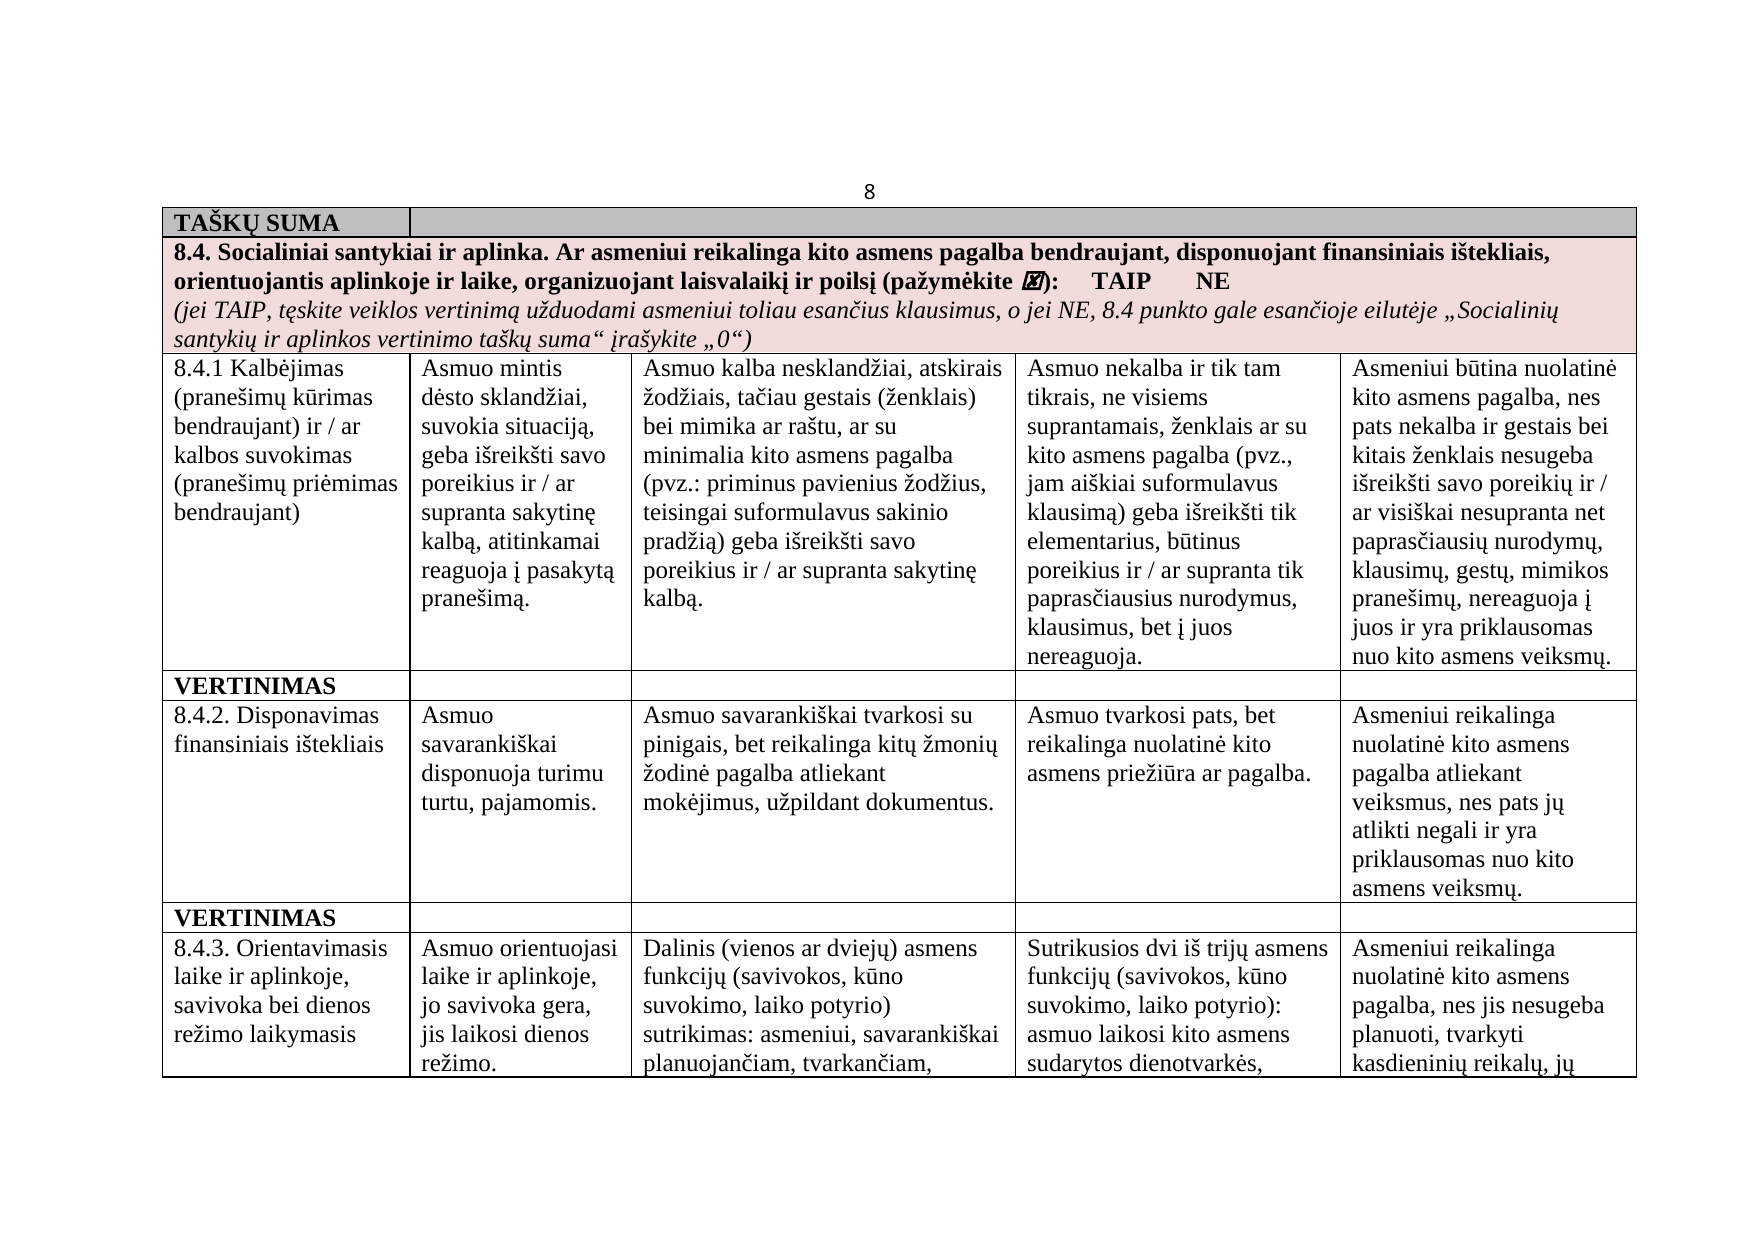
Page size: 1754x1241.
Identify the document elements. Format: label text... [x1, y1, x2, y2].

table_cell 8.4. Socialiniai santykiai ir aplinka. Ar asmeniui reikalinga kito asmens pagalba bendraujant, disponuojant finansiniais ištekliais, orientuojantis aplinkoje ir laike, organizuojant laisvalaikį ir poilsį (pažymėkite ):  TAIP  NE (jei TAIP, tęskite veiklos vertinimą užduodami asmeniui toliau esančius klausimus, o jei NE, 8.4 punkto gale esančioje eilutėje „Socialinių santykių ir aplinkos vertinimo taškų suma“ įrašykite „0“) [163, 238, 1636, 352]
table_cell [1016, 903, 1340, 932]
table_cell 8.4.1 Kalbėjimas (pranešimų kūrimas bendraujant) ir / ar kalbos suvokimas (pranešimų priėmimas bendraujant) [163, 354, 409, 670]
table_cell Asmeniui reikalinga nuolatinė kito asmens pagalba atliekant veiksmus, nes pats jų atlikti negali ir yra priklausomas nuo kito asmens veiksmų. [1341, 701, 1636, 902]
table_cell Sutrikusios dvi iš trijų asmens funkcijų (savivokos, kūno suvokimo, laiko potyrio): asmuo laikosi kito asmens sudarytos dienotvarkės, [1016, 933, 1340, 1076]
table_cell Asmuo tvarkosi pats, bet reikalinga nuolatinė kito asmens priežiūra ar pagalba. [1016, 701, 1340, 902]
table_cell Asmuo kalba nesklandžiai, atskirais žodžiais, tačiau gestais (ženklais) bei mimika ar raštu, ar su minimalia kito asmens pagalba (pvz.: priminus pavienius žodžius, teisingai suformulavus sakinio pradžią) geba išreikšti savo poreikius ir / ar supranta sakytinę kalbą. [632, 354, 1015, 670]
table_cell [1016, 671, 1340, 699]
table_cell Asmuo mintis dėsto sklandžiai, suvokia situaciją, geba išreikšti savo poreikius ir / ar supranta sakytinę kalbą, atitinkamai reaguoja į pasakytą pranešimą. [411, 354, 631, 670]
table_cell TAŠKŲ SUMA [163, 208, 409, 236]
table_cell [411, 903, 631, 932]
table_cell [411, 671, 631, 699]
table_cell [632, 903, 1015, 932]
table_cell Asmuo savarankiškai disponuoja turimu turtu, pajamomis. [411, 701, 631, 902]
table_cell Asmuo nekalba ir tik tam tikrais, ne visiems suprantamais, ženklais ar su kito asmens pagalba (pvz., jam aiškiai suformulavus klausimą) geba išreikšti tik elementarius, būtinus poreikius ir / ar supranta tik paprasčiausius nurodymus, klausimus, bet į juos nereaguoja. [1016, 354, 1340, 670]
table_cell VERTINIMAS [163, 671, 409, 699]
table_cell Asmuo orientuojasi laike ir aplinkoje, jo savivoka gera, jis laikosi dienos režimo. [411, 933, 631, 1076]
table_cell 8.4.3. Orientavimasis laike ir aplinkoje, savivoka bei dienos režimo laikymasis [163, 933, 409, 1076]
table_cell Asmeniui būtina nuolatinė kito asmens pagalba, nes pats nekalba ir gestais bei kitais ženklais nesugeba išreikšti savo poreikių ir / ar visiškai nesupranta net paprasčiausių nurodymų, klausimų, gestų, mimikos pranešimų, nereaguoja į juos ir yra priklausomas nuo kito asmens veiksmų. [1341, 354, 1636, 670]
table_cell 8.4.2. Disponavimas finansiniais ištekliais [163, 701, 409, 902]
table_cell [1341, 671, 1636, 699]
table_cell [411, 208, 1636, 236]
table_cell Asmuo savarankiškai tvarkosi su pinigais, bet reikalinga kitų žmonių žodinė pagalba atliekant mokėjimus, užpildant dokumentus. [632, 701, 1015, 902]
table_cell [1341, 903, 1636, 932]
table_cell VERTINIMAS [163, 903, 409, 932]
table_cell [632, 671, 1015, 699]
table_cell Asmeniui reikalinga nuolatinė kito asmens pagalba, nes jis nesugeba planuoti, tvarkyti kasdieninių reikalų, jų [1341, 933, 1636, 1076]
table_cell Dalinis (vienos ar dviejų) asmens funkcijų (savivokos, kūno suvokimo, laiko potyrio) sutrikimas: asmeniui, savarankiškai planuojančiam, tvarkančiam, [632, 933, 1015, 1076]
